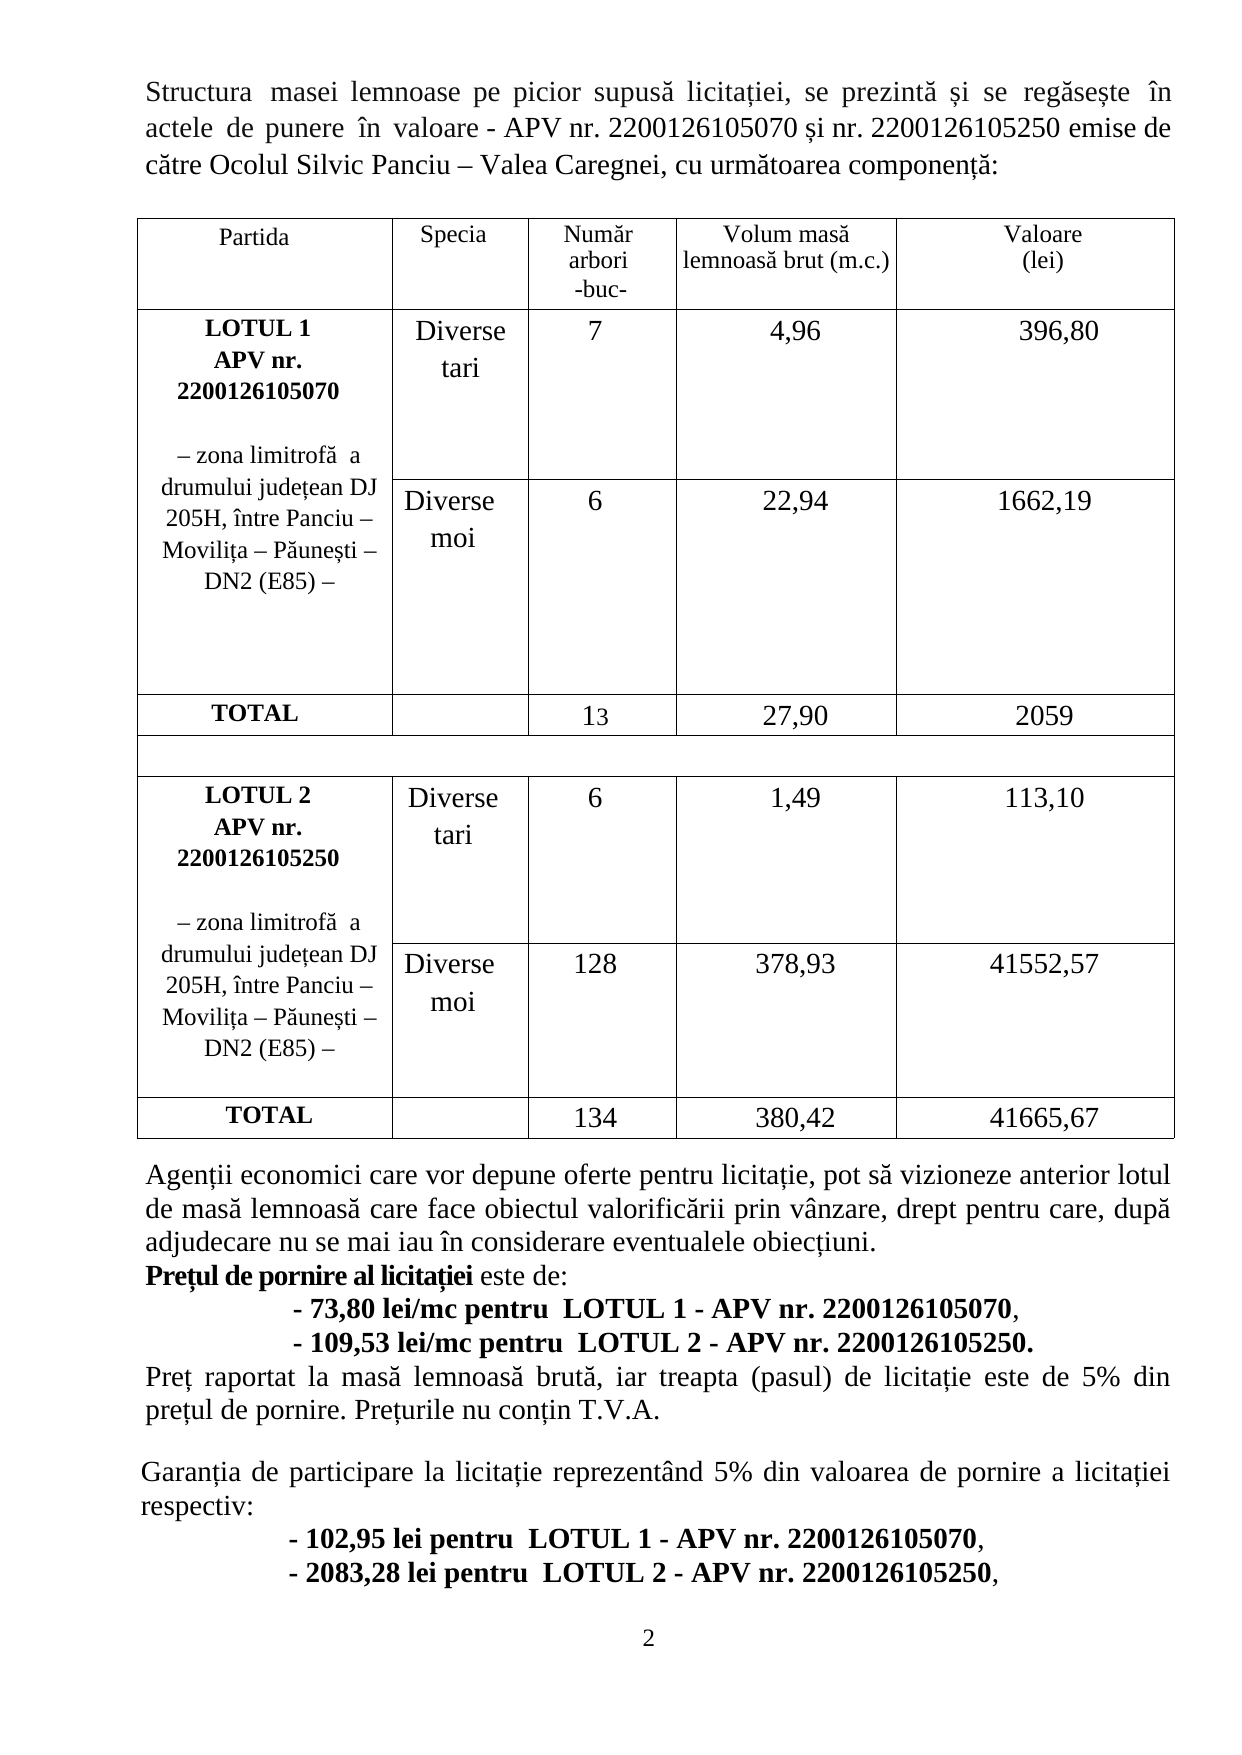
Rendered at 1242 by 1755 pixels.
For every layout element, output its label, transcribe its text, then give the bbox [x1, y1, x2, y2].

table_cell [393, 695, 528, 735]
text Garanția de participare la licitație reprezentând 5% din valoarea de pornire a licitației respectiv: [141, 1454, 1172, 1522]
text - 73,80 lei/mc pentru LOTUL 1 - APV nr. 2200126105070, [145, 1292, 1172, 1325]
text Prețul de pornire al licitației este de: [145, 1258, 1172, 1292]
table_cell 6 [529, 480, 676, 694]
text Structura masei lemnoase pe picior supusă licitației, se prezintă și se regăsește în actele de punere în valoare - APV nr. 2200126105070 și nr. 2200126105250 emise de către Ocolul Silvic Panciu – Valea Caregnei, cu următoarea componență: [145, 74, 1172, 181]
table_cell [138, 736, 1174, 776]
table_cell 378,93 [677, 944, 896, 1097]
table_cell Diverse tari [393, 310, 528, 478]
table_cell Diverse tari [393, 777, 528, 942]
table_header Număr arbori -buc- [529, 219, 676, 309]
table_cell LOTUL 2 APV nr. 2200126105250 – zona limitrofă a drumului județean DJ 205H, între Panciu – Movilița – Păunești – DN2 (E85) – [138, 777, 392, 1097]
table_cell 4,96 [677, 310, 896, 478]
text Preț raportat la masă lemnoasă brută, iar treapta (pasul) de licitație este de 5% din prețul de pornire. Prețurile nu conțin T.V.A. [145, 1359, 1172, 1426]
table_cell 2059 [897, 695, 1174, 735]
table_cell 396,80 [897, 310, 1174, 478]
table_cell 113,10 [897, 777, 1174, 942]
table_cell 128 [529, 944, 676, 1097]
table_cell LOTUL 1 APV nr. 2200126105070 – zona limitrofă a drumului județean DJ 205H, între Panciu – Movilița – Păunești – DN2 (E85) – [138, 310, 392, 694]
table_cell TOTAL [138, 695, 392, 735]
table_header Specia [393, 219, 528, 309]
table_header Valoare (lei) [897, 219, 1174, 309]
table_cell 134 [529, 1098, 676, 1138]
table_cell 1,49 [677, 777, 896, 942]
text Agenții economici care vor depune oferte pentru licitație, pot să vizioneze anterior lotul de masă lemnoasă care face obiectul valorificării prin vânzare, drept pentru care, după adjudecare nu se mai iau în considerare eventualele obiecțiuni. [145, 1157, 1172, 1258]
table_cell 27,90 [677, 695, 896, 735]
table_cell 13 [529, 695, 676, 735]
text - 109,53 lei/mc pentru LOTUL 2 - APV nr. 2200126105250. [145, 1325, 1172, 1359]
table_header Volum masă lemnoasă brut (m.c.) [677, 219, 896, 309]
table_cell Diverse moi [393, 944, 528, 1097]
table_cell Diverse moi [393, 480, 528, 694]
table_cell 41665,67 [897, 1098, 1174, 1138]
table_cell 1662,19 [897, 480, 1174, 694]
table_cell TOTAL [138, 1098, 392, 1138]
table_cell 22,94 [677, 480, 896, 694]
table_header Partida [138, 219, 392, 309]
table_cell 6 [529, 777, 676, 942]
table_cell 380,42 [677, 1098, 896, 1138]
table_cell 41552,57 [897, 944, 1174, 1097]
table_cell [393, 1098, 528, 1138]
table_cell 7 [529, 310, 676, 478]
text - 102,95 lei pentru LOTUL 1 - APV nr. 2200126105070, [141, 1522, 1172, 1555]
text - 2083,28 lei pentru LOTUL 2 - APV nr. 2200126105250, [141, 1555, 1172, 1589]
